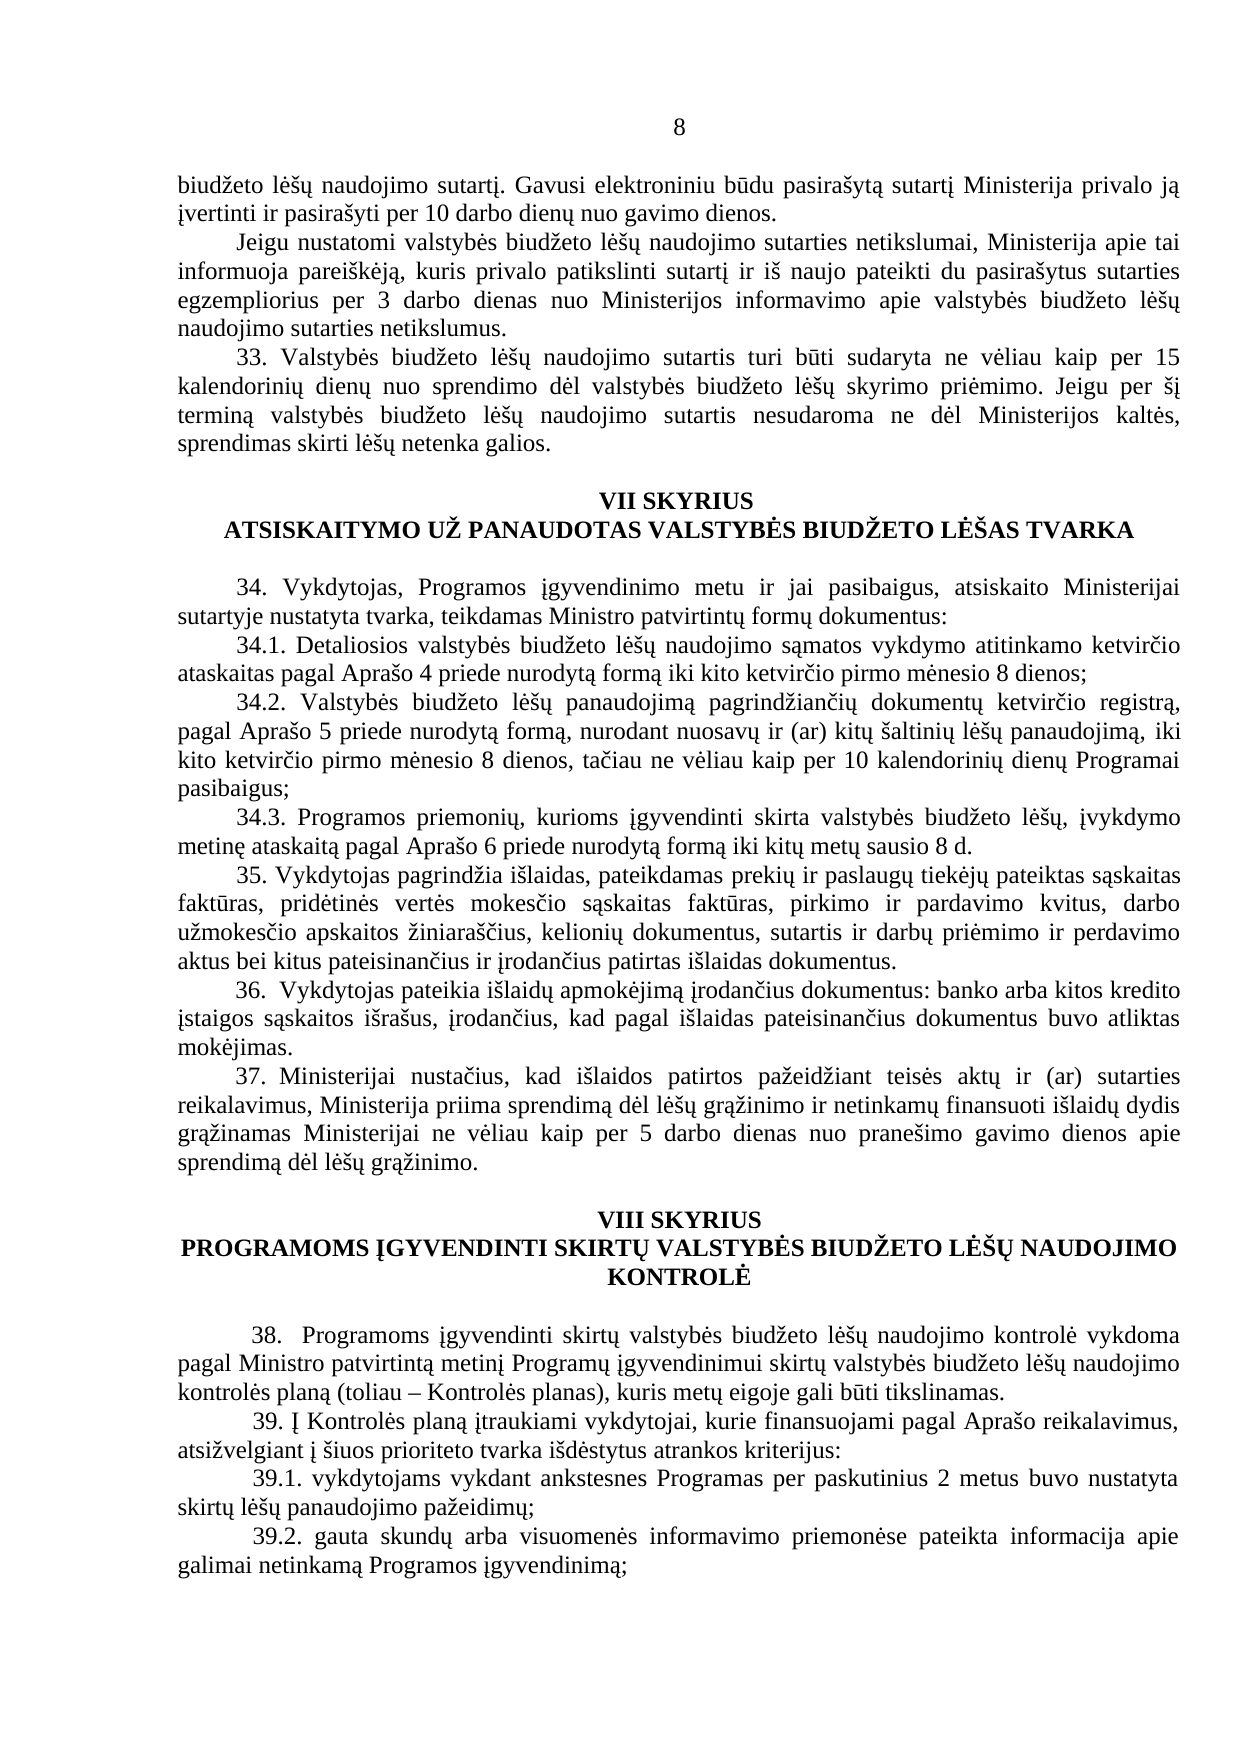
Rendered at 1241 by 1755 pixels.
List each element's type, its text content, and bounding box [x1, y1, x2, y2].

text 39.1. vykdytojams vykdant ankstesnes Programas per paskutinius 2 metus buvo nustatyta skirtų lėšų panaudojimo pažeidimų; [177, 1463, 1179, 1521]
text 34.1. Detaliosios valstybės biudžeto lėšų naudojimo sąmatos vykdymo atitinkamo ketvirčio ataskaitas pagal Aprašo 4 priede nurodytą formą iki kito ketvirčio pirmo mėnesio 8 dienos; [177, 630, 1181, 687]
text PROGRAMOMS ĮGYVENDINTI SKIRTŲ VALSTYBĖS BIUDŽETO LĖŠŲ NAUDOJIMO KONTROLĖ [177, 1233, 1181, 1291]
text 33. Valstybės biudžeto lėšų naudojimo sutartis turi būti sudaryta ne vėliau kaip per 15 kalendorinių dienų nuo sprendimo dėl valstybės biudžeto lėšų skyrimo priėmimo. Jeigu per šį terminą valstybės biudžeto lėšų naudojimo sutartis nesudaroma ne dėl Ministerijos kaltės, sprendimas skirti lėšų netenka galios. [177, 342, 1181, 457]
text 34. Vykdytojas, Programos įgyvendinimo metu ir jai pasibaigus, atsiskaito Ministerijai sutartyje nustatyta tvarka, teikdamas Ministro patvirtintų formų dokumentus: [177, 572, 1181, 630]
text 38. Programoms įgyvendinti skirtų valstybės biudžeto lėšų naudojimo kontrolė vykdoma pagal Ministro patvirtintą metinį Programų įgyvendinimui skirtų valstybės biudžeto lėšų naudojimo kontrolės planą (toliau – Kontrolės planas), kuris metų eigoje gali būti tikslinamas. [177, 1320, 1181, 1406]
text 39. Į Kontrolės planą įtraukiami vykdytojai, kurie finansuojami pagal Aprašo reikalavimus, atsižvelgiant į šiuos prioriteto tvarka išdėstytus atrankos kriterijus: [177, 1406, 1179, 1463]
text 39.2. gauta skundų arba visuomenės informavimo priemonėse pateikta informacija apie galimai netinkamą Programos įgyvendinimą; [177, 1521, 1179, 1578]
text VII SKYRIUS [177, 486, 1181, 515]
text 34.3. Programos priemonių, kurioms įgyvendinti skirta valstybės biudžeto lėšų, įvykdymo metinę ataskaitą pagal Aprašo 6 priede nurodytą formą iki kitų metų sausio 8 d. [177, 802, 1181, 860]
text biudžeto lėšų naudojimo sutartį. Gavusi elektroniniu būdu pasirašytą sutartį Ministerija privalo ją įvertinti ir pasirašyti per 10 darbo dienų nuo gavimo dienos. [177, 170, 1181, 227]
text 36. Vykdytojas pateikia išlaidų apmokėjimą įrodančius dokumentus: banko arba kitos kredito įstaigos sąskaitos išrašus, įrodančius, kad pagal išlaidas pateisinančius dokumentus buvo atliktas mokėjimas. [177, 975, 1181, 1061]
text VIII SKYRIUS [177, 1205, 1181, 1233]
text 37. Ministerijai nustačius, kad išlaidos patirtos pažeidžiant teisės aktų ir (ar) sutarties reikalavimus, Ministerija priima sprendimą dėl lėšų grąžinimo ir netinkamų finansuoti išlaidų dydis grąžinamas Ministerijai ne vėliau kaip per 5 darbo dienas nuo pranešimo gavimo dienos apie sprendimą dėl lėšų grąžinimo. [177, 1061, 1181, 1176]
text ATSISKAITYMO UŽ PANAUDOTAS VALSTYBĖS BIUDŽETO LĖŠAS TVARKA [177, 515, 1181, 543]
text 35. Vykdytojas pagrindžia išlaidas, pateikdamas prekių ir paslaugų tiekėjų pateiktas sąskaitas faktūras, pridėtinės vertės mokesčio sąskaitas faktūras, pirkimo ir pardavimo kvitus, darbo užmokesčio apskaitos žiniaraščius, kelionių dokumentus, sutartis ir darbų priėmimo ir perdavimo aktus bei kitus pateisinančius ir įrodančius patirtas išlaidas dokumentus. [177, 860, 1181, 975]
text Jeigu nustatomi valstybės biudžeto lėšų naudojimo sutarties netikslumai, Ministerija apie tai informuoja pareiškėją, kuris privalo patikslinti sutartį ir iš naujo pateikti du pasirašytus sutarties egzempliorius per 3 darbo dienas nuo Ministerijos informavimo apie valstybės biudžeto lėšų naudojimo sutarties netikslumus. [177, 227, 1181, 342]
text 34.2. Valstybės biudžeto lėšų panaudojimą pagrindžiančių dokumentų ketvirčio registrą, pagal Aprašo 5 priede nurodytą formą, nurodant nuosavų ir (ar) kitų šaltinių lėšų panaudojimą, iki kito ketvirčio pirmo mėnesio 8 dienos, tačiau ne vėliau kaip per 10 kalendorinių dienų Programai pasibaigus; [177, 687, 1181, 802]
